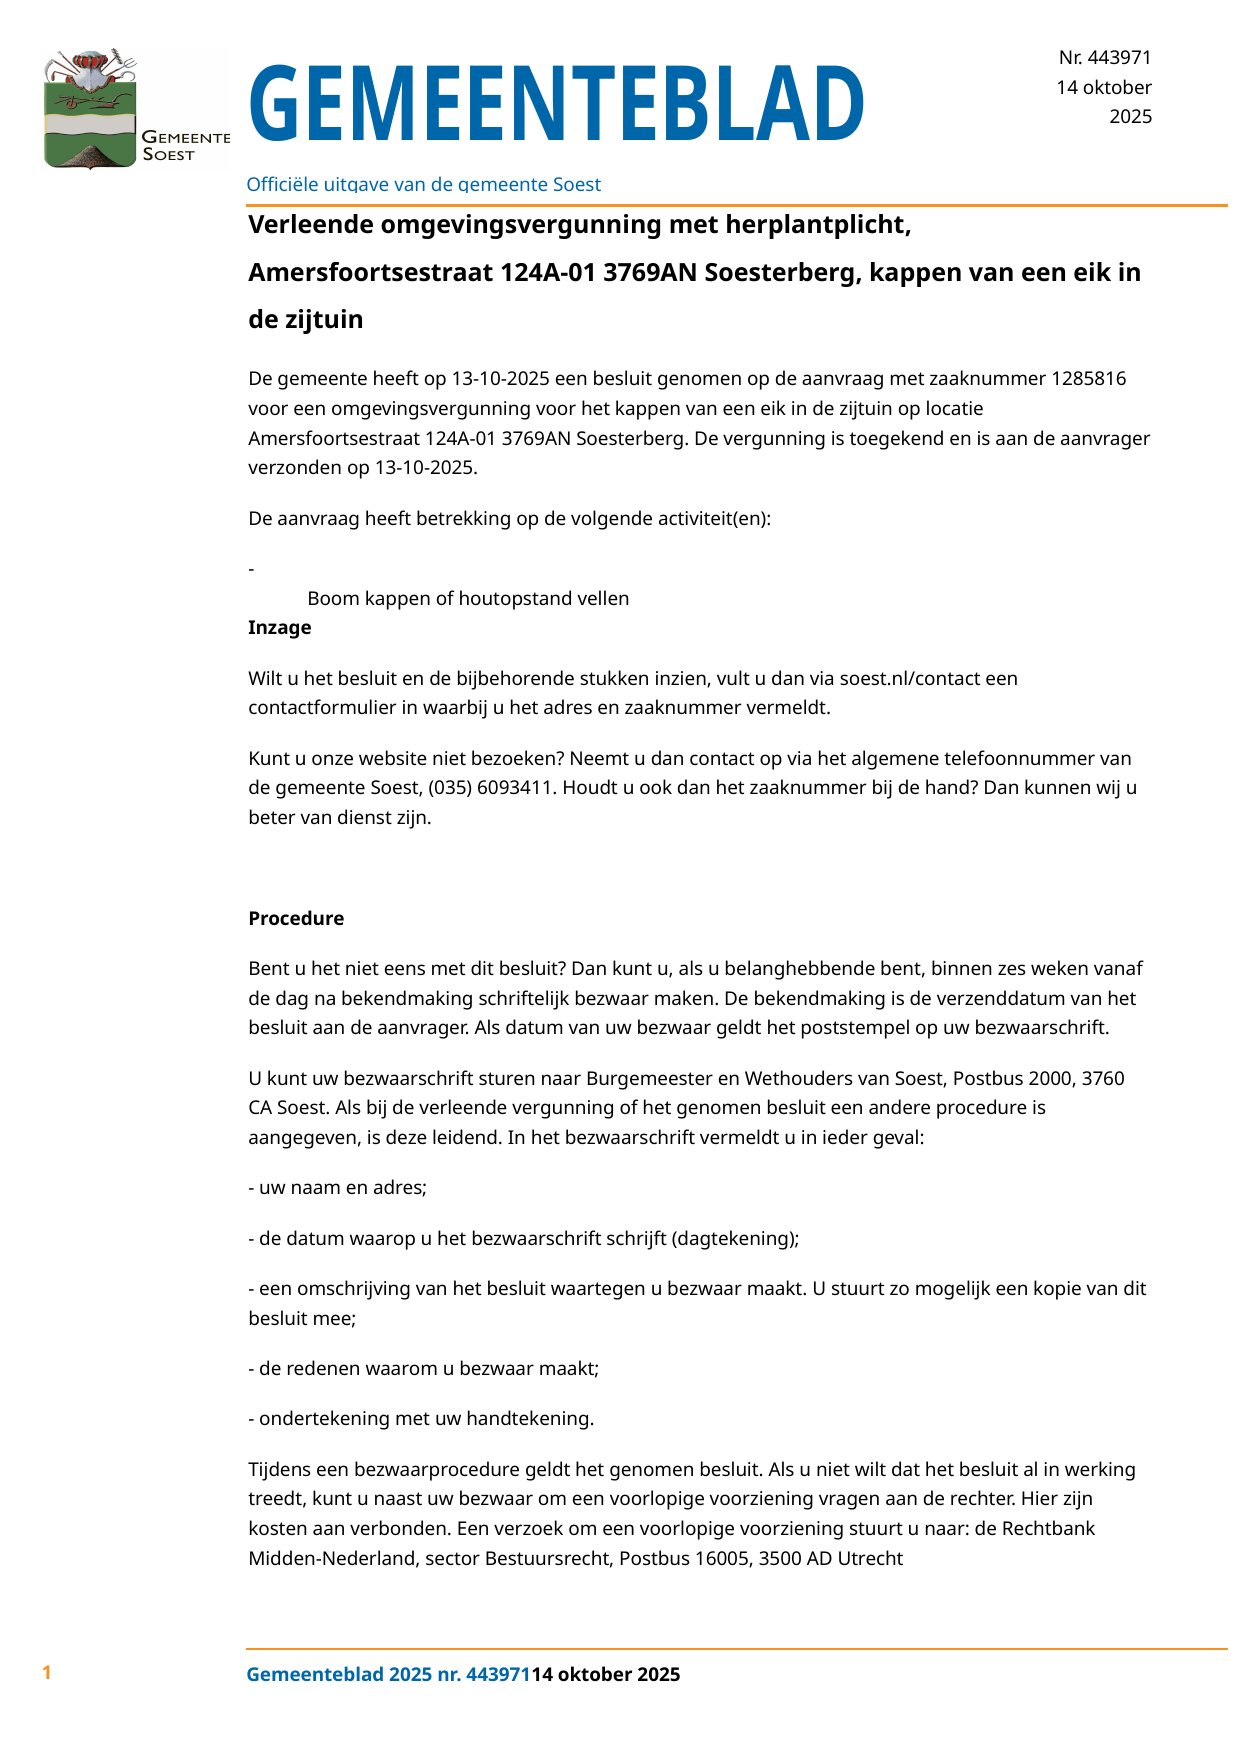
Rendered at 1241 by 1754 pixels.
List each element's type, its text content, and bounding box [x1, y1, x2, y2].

picture [41, 47, 231, 172]
text De aanvraag heeft betrekking op de volgende activiteit(en): [248, 505, 1152, 530]
text Wilt u het besluit en de bijbehorende stukken inzien, vult u dan via soest.nl/contact een contactformulier in waarbij u het adres en zaaknummer vermeldt. [248, 665, 1152, 720]
text Kunt u onze website niet bezoeken? Neemt u dan contact op via het algemene telefoonnummer van de gemeente Soest, (035) 6093411. Houdt u ook dan het zaaknummer bij de hand? Dan kunnen wij u beter van dienst zijn. [248, 745, 1152, 829]
text Bent u het niet eens met dit besluit? Dan kunt u, als u belanghebbende bent, binnen zes weken vanaf de dag na bekendmaking schriftelijk bezwaar maken. De bekendmaking is de verzenddatum van het besluit aan de aanvrager. Als datum van uw bezwaar geldt het poststempel op uw bezwaarschrift. [248, 955, 1152, 1040]
text - de datum waarop u het bezwaarschrift schrijft (dagtekening); [248, 1225, 1152, 1250]
text Tijdens een bezwaarprocedure geldt het genomen besluit. Als u niet wilt dat het besluit al in werking treedt, kunt u naast uw bezwaar om een voorlopige voorziening vragen aan de rechter. Hier zijn kosten aan verbonden. Een verzoek om een voorlopige voorziening stuurt u naar: de Rechtbank Midden-Nederland, sector Bestuursrecht, Postbus 16005, 3500 AD Utrecht [248, 1456, 1152, 1570]
list Boom kappen of houtopstand vellen [248, 585, 1152, 610]
text Procedure [248, 905, 1152, 930]
text U kunt uw bezwaarschrift sturen naar Burgemeester en Wethouders van Soest, Postbus 2000, 3760 CA Soest. Als bij de verleende vergunning of het genomen besluit een andere procedure is aangegeven, is deze leidend. In het bezwaarschrift vermeldt u in ieder geval: [248, 1065, 1152, 1149]
text - ondertekening met uw handtekening. [248, 1406, 1152, 1431]
text - de redenen waarom u bezwaar maakt; [248, 1355, 1152, 1381]
text Inzage [248, 614, 1152, 640]
text De gemeente heeft op 13-10-2025 een besluit genomen op de aanvraag met zaaknummer 1285816 voor een omgevingsvergunning voor het kappen van een eik in de zijtuin op locatie Amersfoortsestraat 124A-01 3769AN Soesterberg. De vergunning is toegekend en is aan de aanvrager verzonden op 13-10-2025. [248, 366, 1152, 480]
text Verleende omgevingsvergunning met herplantplicht, Amersfoortsestraat 124A-01 3769AN Soesterberg, kappen van een eik in de zijtuin [248, 207, 1152, 336]
text - een omschrijving van het besluit waartegen u bezwaar maakt. U stuurt zo mogelijk een kopie van dit besluit mee; [248, 1275, 1152, 1330]
text - uw naam en adres; [248, 1174, 1152, 1200]
